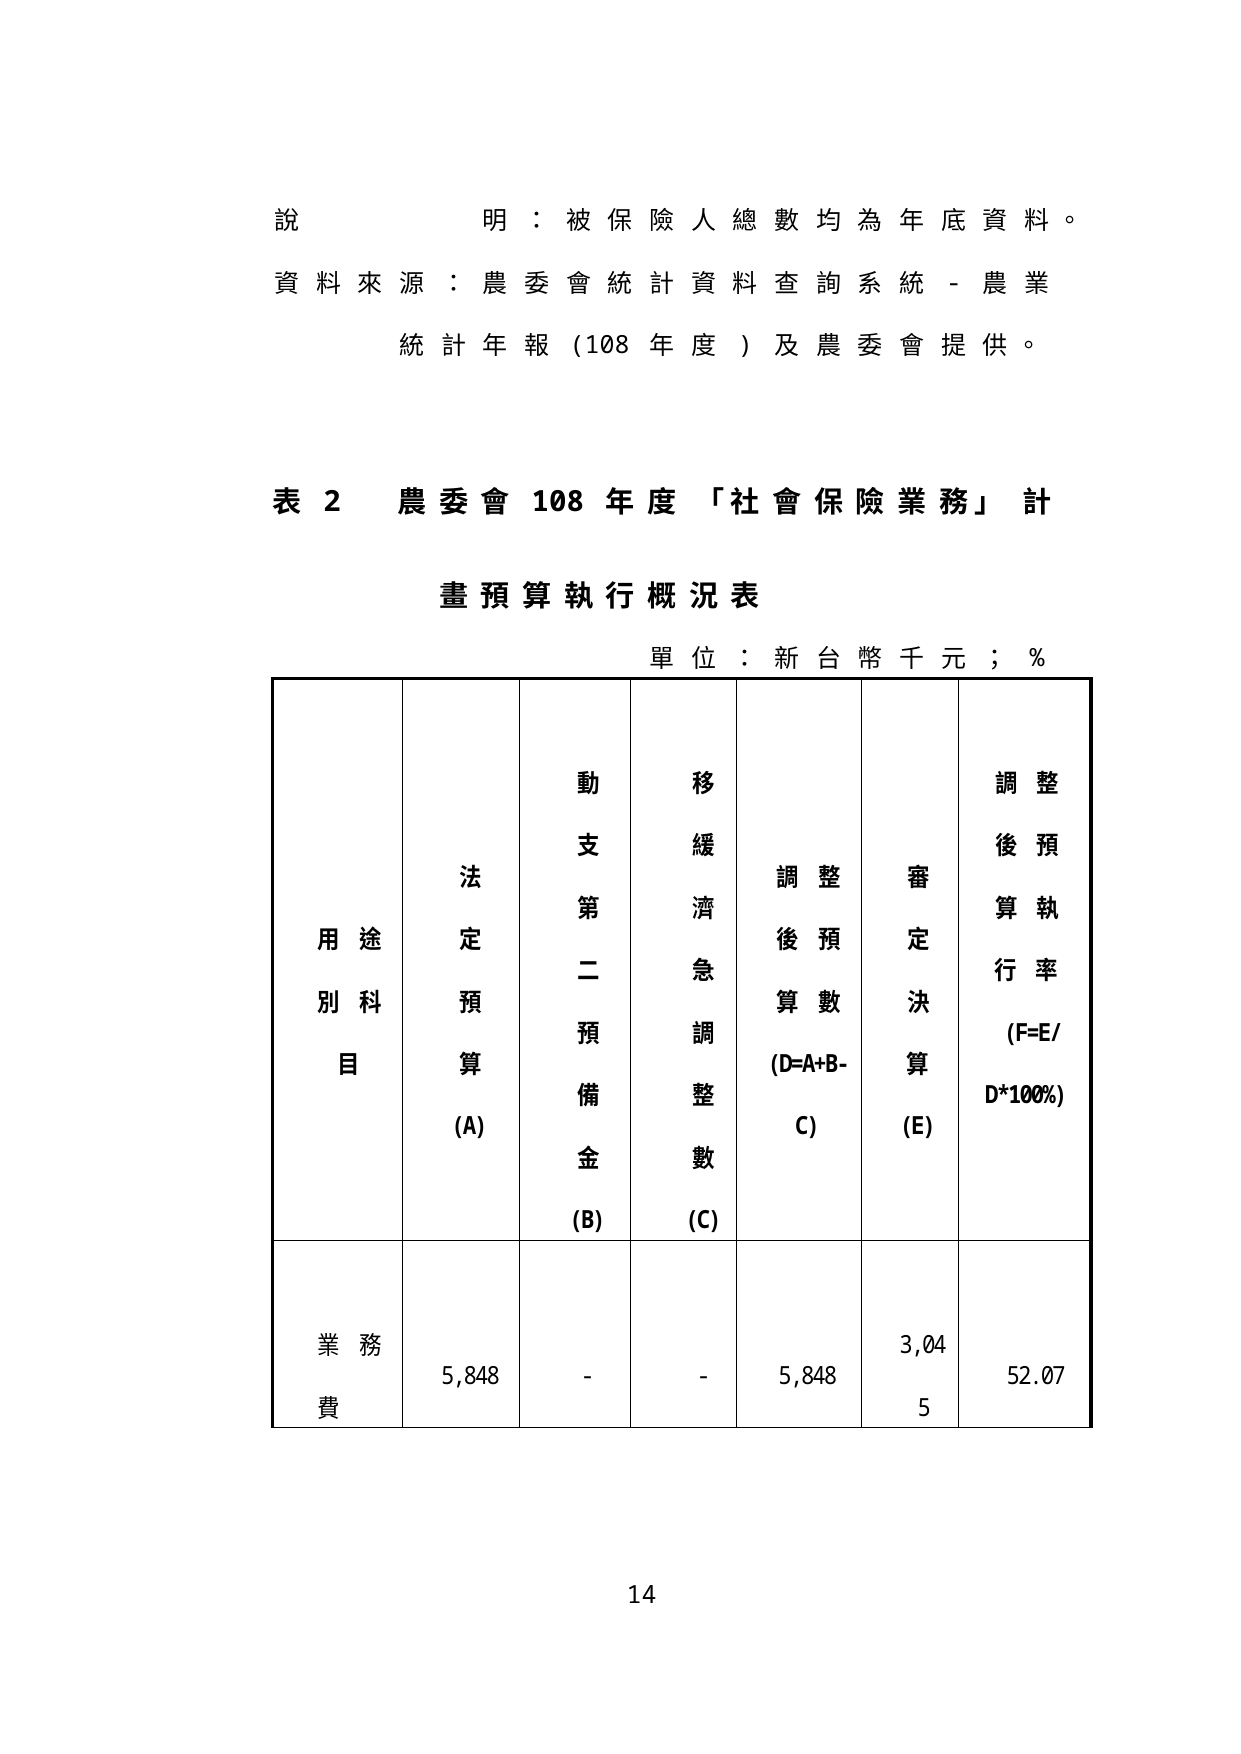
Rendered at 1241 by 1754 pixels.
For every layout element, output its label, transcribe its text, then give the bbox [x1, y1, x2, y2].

table_cell 5,848 [737, 1241, 861, 1427]
table_header 動支第二預備金(B) [520, 680, 630, 1240]
table_header 調整後預算數(D=A+B-C) [737, 680, 861, 1240]
text 單位：新台幣千元；% [298, 615, 1058, 677]
table_cell 5,848 [403, 1241, 519, 1427]
table_cell - [520, 1241, 630, 1427]
table_header 用途別科目 [274, 680, 402, 1240]
table_header 審定決算 (E) [862, 680, 958, 1240]
table_header 移緩濟急調整數(C) [631, 680, 736, 1240]
text 說 明：被保險人總數均為年底資料。 [260, 177, 1058, 240]
table_cell 3,045 [862, 1241, 958, 1427]
text 表2 農委會108年度「社會保險業務」計畫預算執行概況表 [248, 427, 1058, 615]
table_cell 52.07 [959, 1241, 1089, 1427]
text 資料來源：農委會統計資料查詢系統-農業統計年報(108年度)及農委會提供。 [257, 240, 1058, 365]
table_cell 業務費 [274, 1241, 402, 1427]
table_header 調整後預算執行率 (F=E/D*100%) [959, 680, 1089, 1240]
table_header 法定預算(A) [403, 680, 519, 1240]
table_cell - [631, 1241, 736, 1427]
